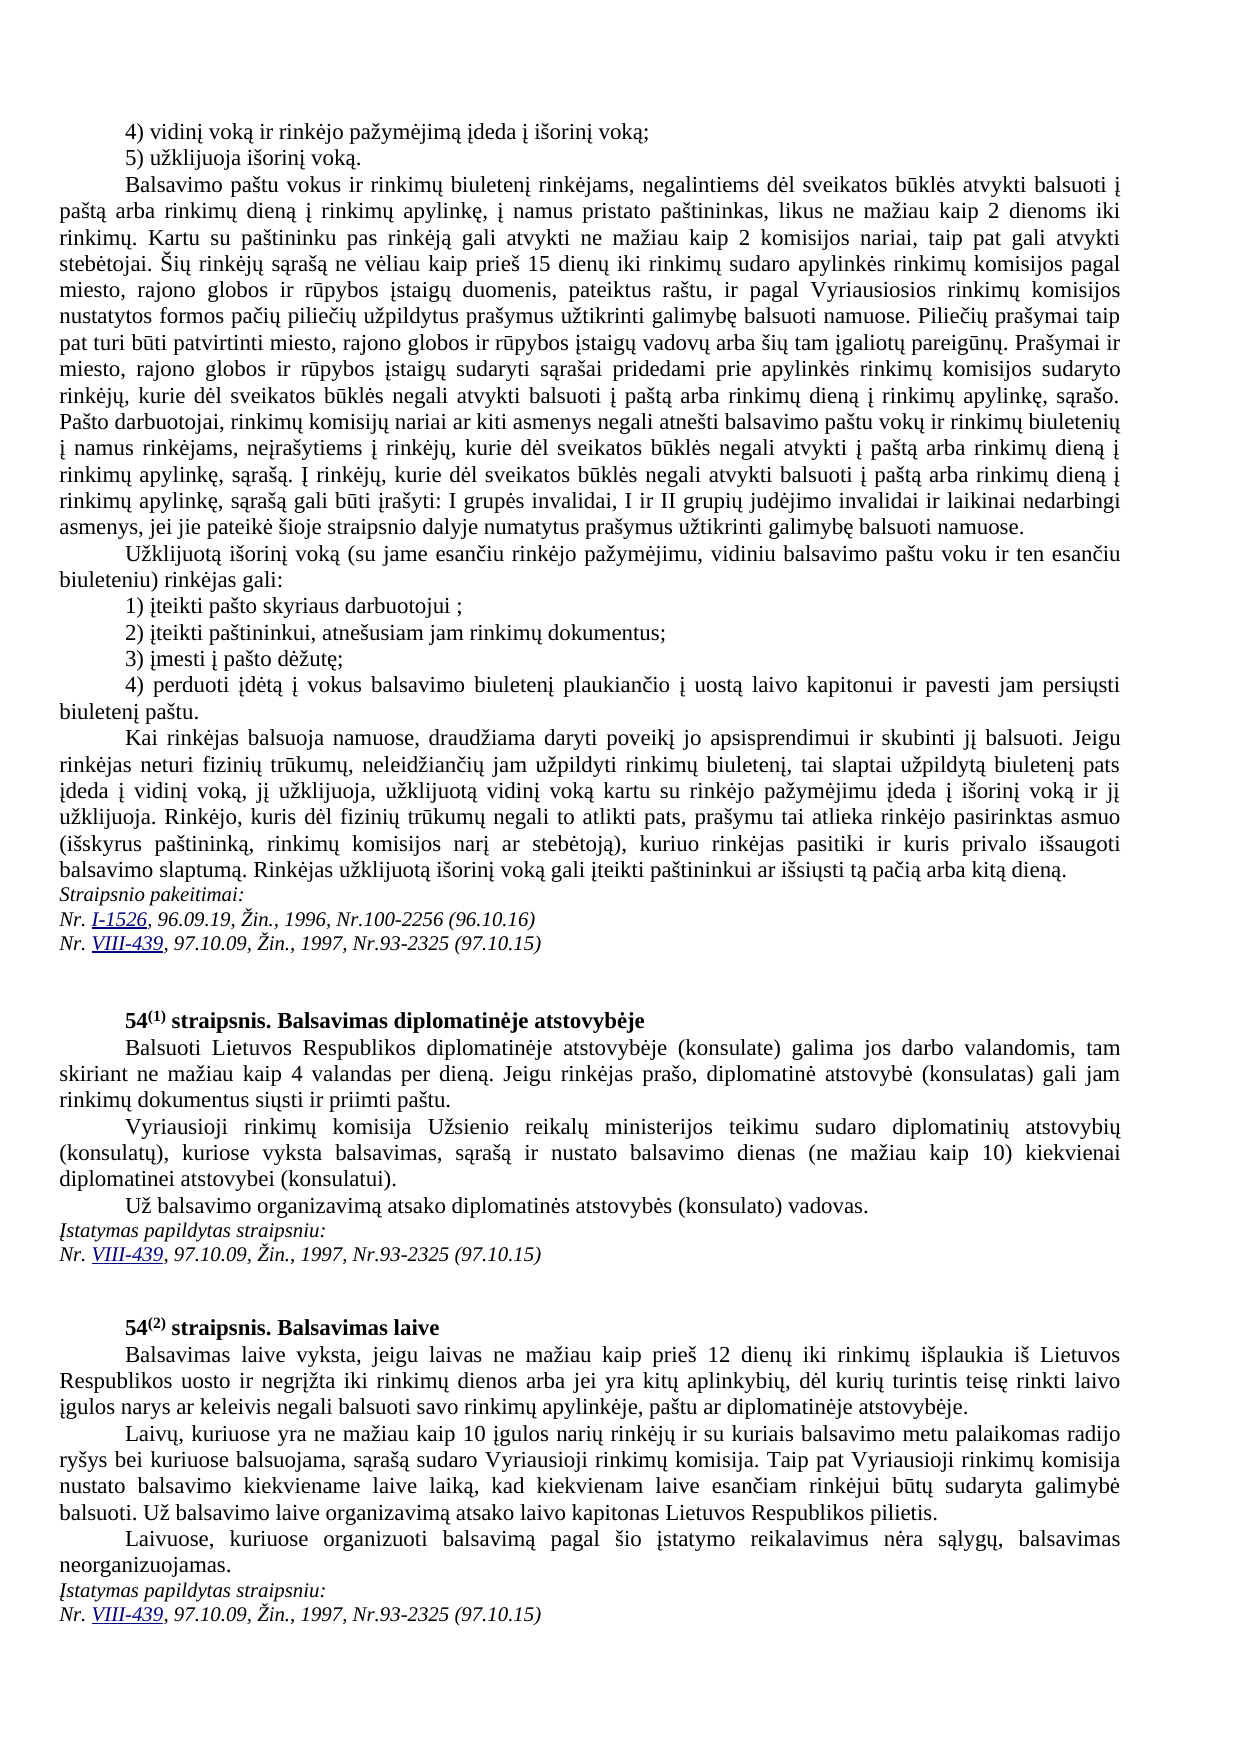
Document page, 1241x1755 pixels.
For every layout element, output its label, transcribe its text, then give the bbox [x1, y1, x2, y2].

text 3) įmesti į pašto dėžutę; [59, 645, 1122, 672]
text 54(1) straipsnis. Balsavimas diplomatinėje atstovybėje [59, 1007, 1122, 1034]
text Nr. VIII-439, 97.10.09, Žin., 1997, Nr.93-2325 (97.10.15) [59, 1242, 1122, 1266]
text Įstatymas papildytas straipsniu: [59, 1218, 1122, 1242]
text Užklijuotą išorinį voką (su jame esančiu rinkėjo pažymėjimu, vidiniu balsavimo paštu voku ir ten esančiu biuleteniu) rinkėjas gali: [59, 540, 1122, 592]
text 4) vidinį voką ir rinkėjo pažymėjimą įdeda į išorinį voką; [59, 118, 1122, 144]
text Vyriausioji rinkimų komisija Užsienio reikalų ministerijos teikimu sudaro diplomatinių atstovybių (konsulatų), kuriose vyksta balsavimas, sąrašą ir nustato balsavimo dienas (ne mažiau kaip 10) kiekvienai diplomatinei atstovybei (konsulatui). [59, 1113, 1122, 1192]
text Už balsavimo organizavimą atsako diplomatinės atstovybės (konsulato) vadovas. [59, 1192, 1122, 1218]
text 4) perduoti įdėtą į vokus balsavimo biuletenį plaukiančio į uostą laivo kapitonui ir pavesti jam persiųsti biuletenį paštu. [59, 672, 1122, 724]
text 2) įteikti paštininkui, atnešusiam jam rinkimų dokumentus; [59, 619, 1122, 645]
text Straipsnio pakeitimai: [59, 882, 1122, 906]
text Kai rinkėjas balsuoja namuose, draudžiama daryti poveikį jo apsisprendimui ir skubinti jį balsuoti. Jeigu rinkėjas neturi fizinių trūkumų, neleidžiančių jam užpildyti rinkimų biuletenį, tai slaptai užpildytą biuletenį pats įdeda į vidinį voką, jį užklijuoja, užklijuotą vidinį voką kartu su rinkėjo pažymėjimu įdeda į išorinį voką ir jį užklijuoja. Rinkėjo, kuris dėl fizinių trūkumų negali to atlikti pats, prašymu tai atlieka rinkėjo pasirinktas asmuo (išskyrus paštininką, rinkimų komisijos narį ar stebėtoją), kuriuo rinkėjas pasitiki ir kuris privalo išsaugoti balsavimo slaptumą. Rinkėjas užklijuotą išorinį voką gali įteikti paštininkui ar išsiųsti tą pačią arba kitą dieną. [59, 724, 1122, 882]
text Laivų, kuriuose yra ne mažiau kaip 10 įgulos narių rinkėjų ir su kuriais balsavimo metu palaikomas radijo ryšys bei kuriuose balsuojama, sąrašą sudaro Vyriausioji rinkimų komisija. Taip pat Vyriausioji rinkimų komisija nustato balsavimo kiekviename laive laiką, kad kiekvienam laive esančiam rinkėjui būtų sudaryta galimybė balsuoti. Už balsavimo laive organizavimą atsako laivo kapitonas Lietuvos Respublikos pilietis. [59, 1420, 1122, 1525]
text Balsavimas laive vyksta, jeigu laivas ne mažiau kaip prieš 12 dienų iki rinkimų išplaukia iš Lietuvos Respublikos uosto ir negrįžta iki rinkimų dienos arba jei yra kitų aplinkybių, dėl kurių turintis teisę rinkti laivo įgulos narys ar keleivis negali balsuoti savo rinkimų apylinkėje, paštu ar diplomatinėje atstovybėje. [59, 1341, 1122, 1420]
text Balsuoti Lietuvos Respublikos diplomatinėje atstovybėje (konsulate) galima jos darbo valandomis, tam skiriant ne mažiau kaip 4 valandas per dieną. Jeigu rinkėjas prašo, diplomatinė atstovybė (konsulatas) gali jam rinkimų dokumentus siųsti ir priimti paštu. [59, 1034, 1122, 1113]
text Laivuose, kuriuose organizuoti balsavimą pagal šio įstatymo reikalavimus nėra sąlygų, balsavimas neorganizuojamas. [59, 1525, 1122, 1578]
text 1) įteikti pašto skyriaus darbuotojui ; [59, 592, 1122, 619]
text Įstatymas papildytas straipsniu: [59, 1578, 1122, 1602]
text Nr. I-1526, 96.09.19, Žin., 1996, Nr.100-2256 (96.10.16) [59, 906, 1122, 931]
text 5) užklijuoja išorinį voką. [59, 144, 1122, 171]
text Balsavimo paštu vokus ir rinkimų biuletenį rinkėjams, negalintiems dėl sveikatos būklės atvykti balsuoti į paštą arba rinkimų dieną į rinkimų apylinkę, į namus pristato paštininkas, likus ne mažiau kaip 2 dienoms iki rinkimų. Kartu su paštininku pas rinkėją gali atvykti ne mažiau kaip 2 komisijos nariai, taip pat gali atvykti stebėtojai. Šių rinkėjų sąrašą ne vėliau kaip prieš 15 dienų iki rinkimų sudaro apylinkės rinkimų komisijos pagal miesto, rajono globos ir rūpybos įstaigų duomenis, pateiktus raštu, ir pagal Vyriausiosios rinkimų komisijos nustatytos formos pačių piliečių užpildytus prašymus užtikrinti galimybę balsuoti namuose. Piliečių prašymai taip pat turi būti patvirtinti miesto, rajono globos ir rūpybos įstaigų vadovų arba šių tam įgaliotų pareigūnų. Prašymai ir miesto, rajono globos ir rūpybos įstaigų sudaryti sąrašai pridedami prie apylinkės rinkimų komisijos sudaryto rinkėjų, kurie dėl sveikatos būklės negali atvykti balsuoti į paštą arba rinkimų dieną į rinkimų apylinkę, sąrašo. Pašto darbuotojai, rinkimų komisijų nariai ar kiti asmenys negali atnešti balsavimo paštu vokų ir rinkimų biuletenių į namus rinkėjams, neįrašytiems į rinkėjų, kurie dėl sveikatos būklės negali atvykti į paštą arba rinkimų dieną į rinkimų apylinkę, sąrašą. Į rinkėjų, kurie dėl sveikatos būklės negali atvykti balsuoti į paštą arba rinkimų dieną į rinkimų apylinkę, sąrašą gali būti įrašyti: I grupės invalidai, I ir II grupių judėjimo invalidai ir laikinai nedarbingi asmenys, jei jie pateikė šioje straipsnio dalyje numatytus prašymus užtikrinti galimybę balsuoti namuose. [59, 171, 1122, 540]
text Nr. VIII-439, 97.10.09, Žin., 1997, Nr.93-2325 (97.10.15) [59, 931, 1122, 954]
text 54(2) straipsnis. Balsavimas laive [59, 1314, 1122, 1341]
text Nr. VIII-439, 97.10.09, Žin., 1997, Nr.93-2325 (97.10.15) [59, 1602, 1122, 1626]
